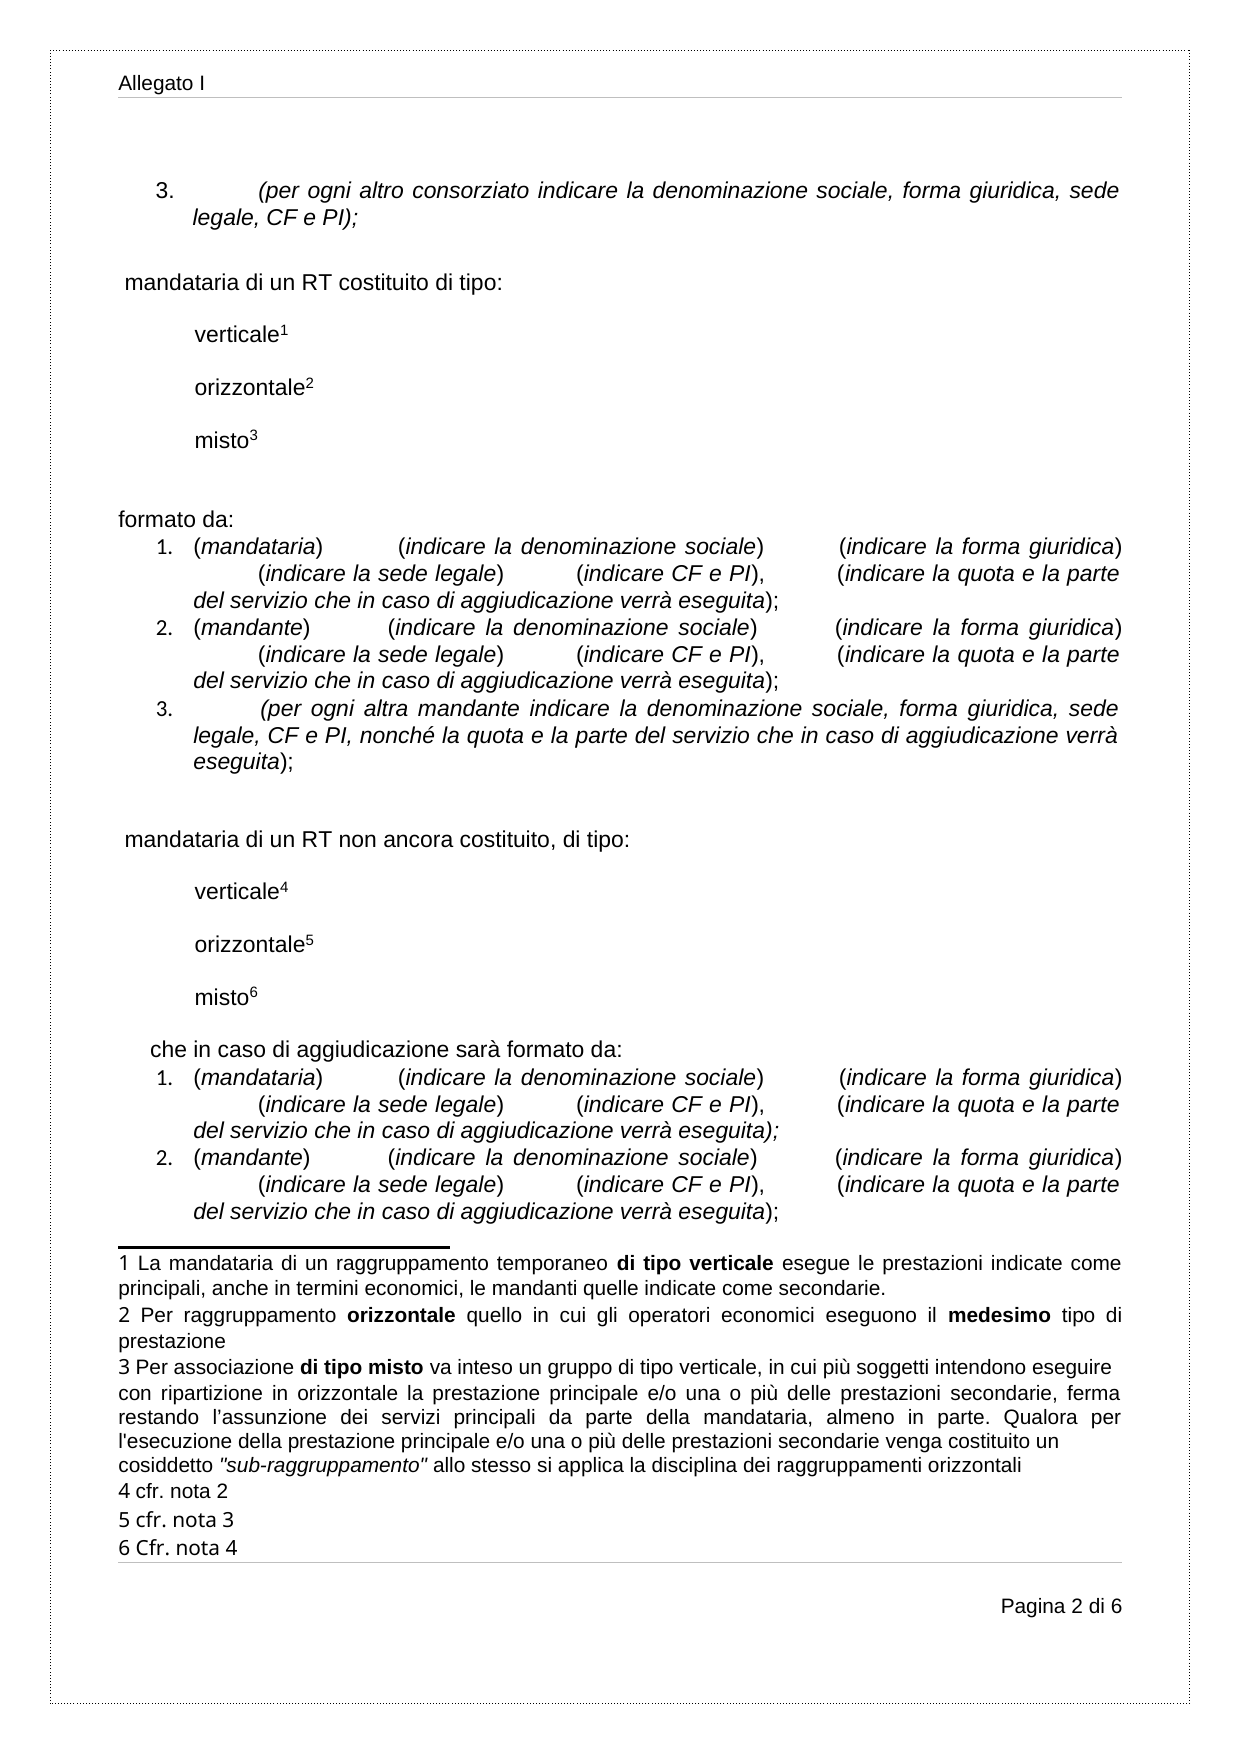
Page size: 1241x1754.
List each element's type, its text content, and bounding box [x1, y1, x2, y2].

list (mandante) (indicare la denominazione sociale) (indicare la forma giuridica) (indicare la sede legale) (indicare CF e PI), (indicare la quota e la parte del servizio che in caso di aggiudicazione verrà eseguita); [156, 1143, 1122, 1224]
list (mandataria) (indicare la denominazione sociale) (indicare la forma giuridica) (indicare la sede legale) (indicare CF e PI), (indicare la quota e la parte del servizio che in caso di aggiudicazione verrà eseguita); [156, 1063, 1122, 1143]
text La mandataria di un raggruppamento temporaneo di tipo verticale esegue le prestazioni indicate come principali, anche in termini economici, le mandanti quelle indicate come secondarie. [118, 1248, 1122, 1300]
text mandataria di un RT non ancora costituito, di tipo: [118, 826, 1122, 852]
text orizzontale [118, 931, 1122, 957]
text cosiddetto "sub-raggruppamento" allo stesso si applica la disciplina dei raggruppamenti orizzontali [118, 1453, 1122, 1477]
text con ripartizione in orizzontale la prestazione principale e/o una o più delle prestazioni secondarie, ferma restando l’assunzione dei servizi principali da parte della mandataria, almeno in parte. Qualora per l'esecuzione della prestazione principale e/o una o più delle prestazioni secondarie venga costituito un [118, 1381, 1122, 1453]
list (mandataria) (indicare la denominazione sociale) (indicare la forma giuridica) (indicare la sede legale) (indicare CF e PI), (indicare la quota e la parte del servizio che in caso di aggiudicazione verrà eseguita); [156, 532, 1122, 613]
text Cfr. nota 4 [118, 1533, 1122, 1562]
text verticale [118, 878, 1122, 904]
text verticale [118, 321, 1122, 348]
text misto [118, 984, 1122, 1010]
text Per associazione di tipo misto va inteso un gruppo di tipo verticale, in cui più soggetti intendono eseguire [118, 1352, 1122, 1381]
text formato da: [118, 506, 1122, 532]
list (per ogni altra mandante indicare la denominazione sociale, forma giuridica, sede legale, CF e PI, nonché la quota e la parte del servizio che in caso di aggiudicazione verrà eseguita); [156, 694, 1122, 774]
text Per raggruppamento orizzontale quello in cui gli operatori economici eseguono il medesimo tipo di prestazione [118, 1300, 1122, 1352]
text misto [118, 427, 1122, 453]
text mandataria di un RT costituito di tipo: [118, 269, 1122, 295]
text cfr. nota 3 [118, 1505, 1122, 1533]
list (per ogni altro consorziato indicare la denominazione sociale, forma giuridica, sede legale, CF e PI); [155, 177, 1122, 230]
text orizzontale [118, 374, 1122, 401]
text cfr. nota 2 [118, 1477, 1122, 1505]
text che in caso di aggiudicazione sarà formato da: [118, 1036, 1122, 1063]
list (mandante) (indicare la denominazione sociale) (indicare la forma giuridica) (indicare la sede legale) (indicare CF e PI), (indicare la quota e la parte del servizio che in caso di aggiudicazione verrà eseguita); [156, 613, 1122, 694]
